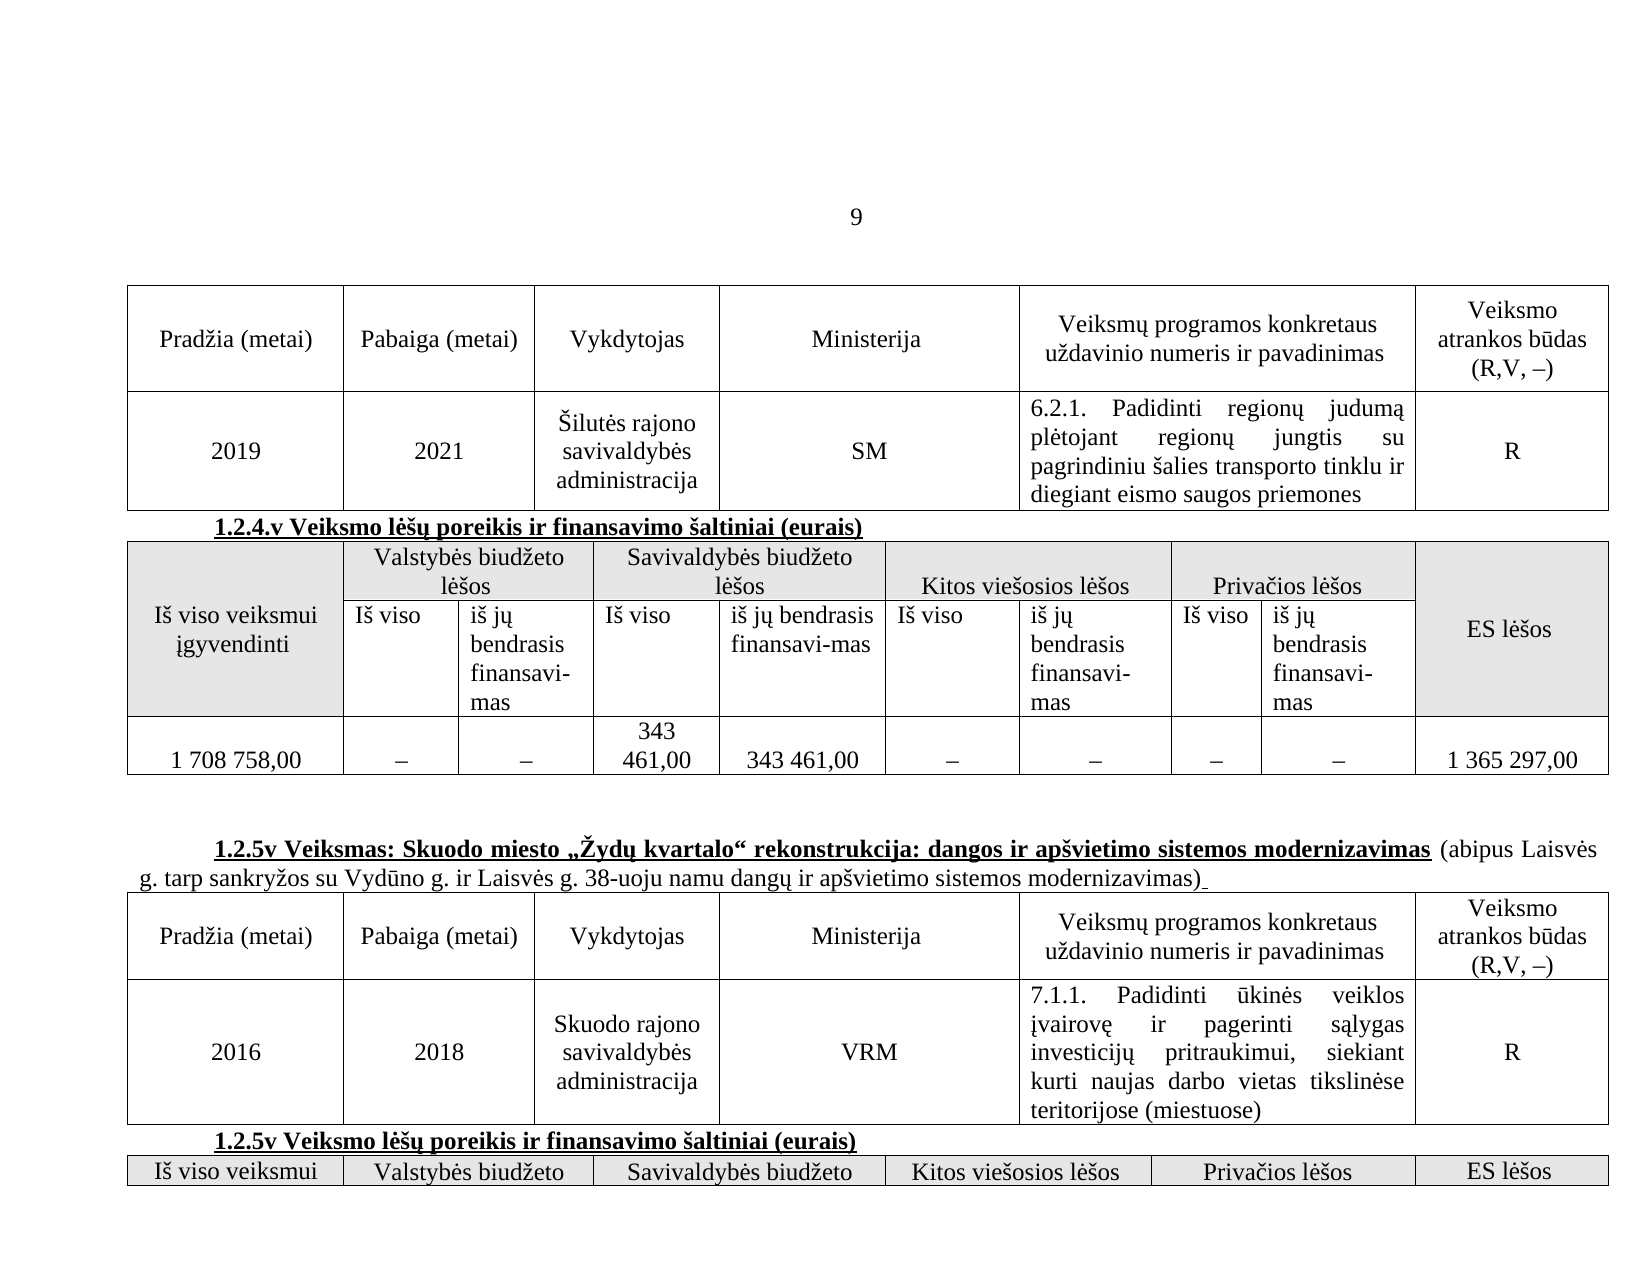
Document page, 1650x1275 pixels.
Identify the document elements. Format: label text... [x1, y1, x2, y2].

table_cell 2019 [128, 392, 343, 510]
table_cell Valstybės biudžeto lėšos [344, 542, 593, 599]
table_cell Veiksmų programos konkretaus uždavinio numeris ir pavadinimas [1020, 286, 1415, 391]
table_cell Iš viso veiksmui įgyvendinti [128, 542, 343, 716]
table_cell Iš viso [1172, 601, 1261, 716]
table_cell Veiksmų programos konkretaus uždavinio numeris ir pavadinimas [1020, 893, 1415, 979]
table_cell SM [720, 392, 1019, 510]
table_cell 1.2.4.v Veiksmo lėšų poreikis ir finansavimo šaltiniai (eurais) [128, 511, 1609, 541]
table_cell iš jų bendrasis finansavi-mas [1262, 601, 1415, 716]
table_cell Ministerija [720, 893, 1019, 979]
table_cell – [1172, 717, 1261, 774]
table_cell – [886, 717, 1019, 774]
table_cell Pabaiga (metai) [344, 893, 534, 979]
table_cell 343 461,00 [720, 717, 885, 774]
table_cell Vykdytojas [535, 893, 719, 979]
table_cell Pradžia (metai) [128, 286, 343, 391]
table_cell 1.2.5v Veiksmo lėšų poreikis ir finansavimo šaltiniai (eurais) [128, 1125, 1019, 1155]
table_cell Privačios lėšos [1152, 1156, 1415, 1185]
table_cell 343 461,00 [594, 717, 719, 774]
table_cell [1416, 1125, 1609, 1155]
table_cell Veiksmo atrankos būdas (R,V, –) [1416, 286, 1608, 391]
table_cell Savivaldybės biudžeto lėšos [594, 542, 885, 599]
table_cell Veiksmo atrankos būdas (R,V, –) [1416, 893, 1608, 979]
table_cell ES lėšos [1416, 1156, 1608, 1185]
table_cell 2018 [344, 980, 534, 1124]
table_cell ES lėšos [1416, 542, 1608, 716]
table_cell – [344, 717, 458, 774]
table_cell iš jų bendrasis finansavi-mas [720, 601, 885, 716]
table_cell [1375, 1125, 1416, 1155]
table_cell Pabaiga (metai) [344, 286, 534, 391]
table_cell 1 708 758,00 [128, 717, 343, 774]
table_cell Iš viso [594, 601, 719, 716]
table_cell [1115, 1125, 1151, 1155]
table_cell 2016 [128, 980, 343, 1124]
table_cell 1 365 297,00 [1416, 717, 1608, 774]
table_cell Valstybės biudžeto [344, 1156, 593, 1185]
table_cell – [1020, 717, 1171, 774]
table_cell Ministerija [720, 286, 1019, 391]
table_cell iš jų bendrasis finansavi-mas [459, 601, 593, 716]
table_cell R [1416, 392, 1608, 510]
table_cell 1.2.5v Veiksmas: Skuodo miesto „Žydų kvartalo“ rekonstrukcija: dangos ir apšvietimo sistemos modernizavimas (abipus Laisvės g. tarp sankryžos su Vydūno g. ir Laisvės g. 38-uoju namu dangų ir apšvietimo sistemos modernizavimas) [128, 775, 1609, 892]
table_cell 7.1.1. Padidinti ūkinės veiklos įvairovę ir pagerinti sąlygas investicijų pritraukimui, siekiant kurti naujas darbo vietas tikslinėse teritorijose (miestuose) [1020, 980, 1415, 1124]
table_cell Savivaldybės biudžeto [594, 1156, 885, 1185]
table_cell Kitos viešosios lėšos [886, 542, 1171, 599]
table_cell [1019, 1125, 1114, 1155]
table_cell R [1416, 980, 1608, 1124]
table_cell [1297, 1125, 1374, 1155]
table_cell Iš viso [886, 601, 1019, 716]
table_cell Kitos viešosios lėšos [886, 1156, 1151, 1185]
table_cell Šilutės rajono savivaldybės administracija [535, 392, 719, 510]
table_cell Pradžia (metai) [128, 893, 343, 979]
table_cell iš jų bendrasis finansavi-mas [1020, 601, 1171, 716]
table_cell [1151, 1125, 1297, 1155]
table_cell – [459, 717, 593, 774]
table_cell Skuodo rajono savivaldybės administracija [535, 980, 719, 1124]
table_cell Privačios lėšos [1172, 542, 1415, 599]
table_cell 6.2.1. Padidinti regionų judumą plėtojant regionų jungtis su pagrindiniu šalies transporto tinklu ir diegiant eismo saugos priemones [1020, 392, 1415, 510]
table_cell – [1262, 717, 1415, 774]
table_cell Iš viso [344, 601, 458, 716]
table_cell 2021 [344, 392, 534, 510]
table_cell Iš viso veiksmui [128, 1156, 343, 1185]
table_cell Vykdytojas [535, 286, 719, 391]
table_cell VRM [720, 980, 1019, 1124]
